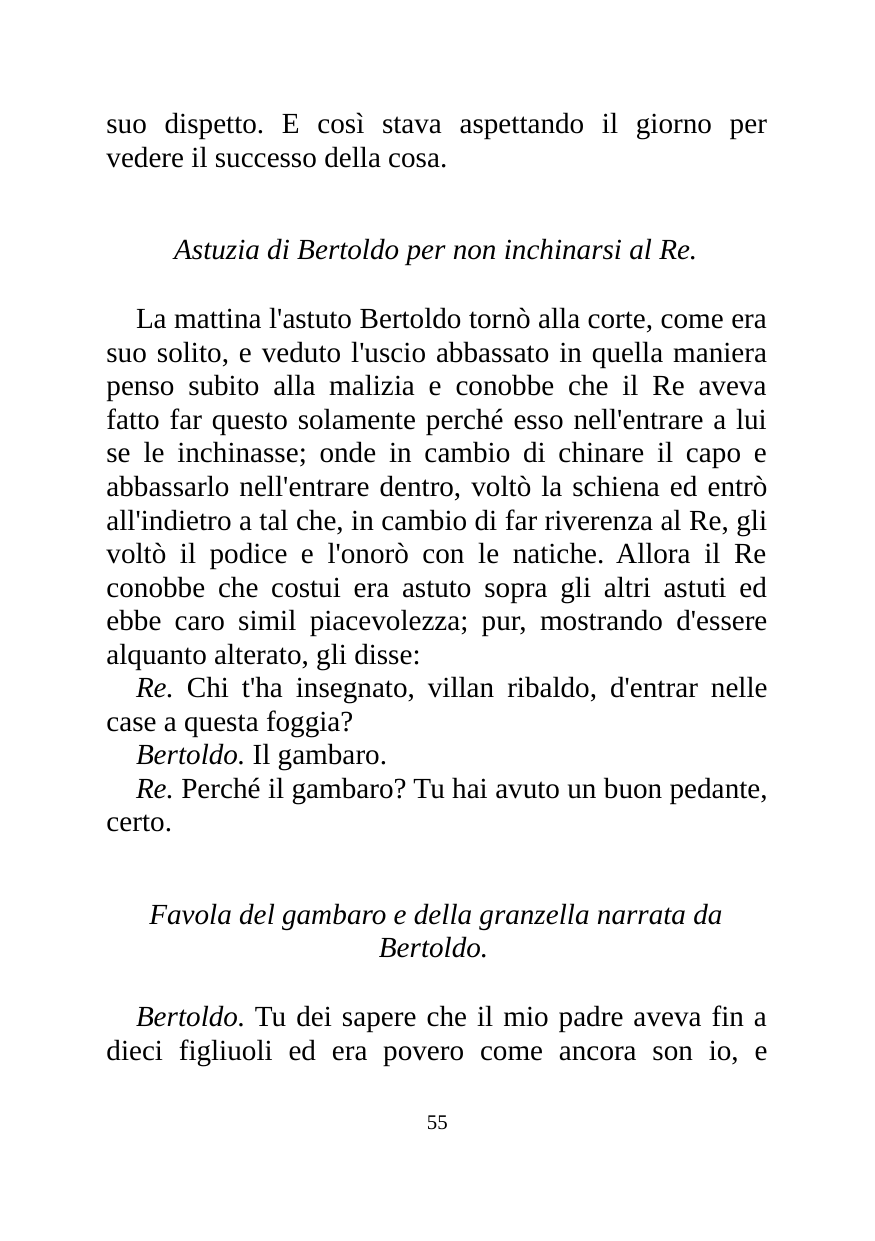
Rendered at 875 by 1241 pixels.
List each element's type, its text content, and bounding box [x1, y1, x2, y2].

text Re. Chi t'ha insegnato, villan ribaldo, d'entrar nelle case a questa foggia? [106, 670, 768, 737]
text Bertoldo. Tu dei sapere che il mio padre aveva fin a dieci figliuoli ed era povero come ancora son io, e [106, 999, 768, 1067]
subtitle Favola del gambaro e della granzella narrata da Bertoldo. [106, 897, 768, 964]
text Bertoldo. Il gambaro. [106, 737, 768, 771]
text Re. Perché il gambaro? Tu hai avuto un buon pedante, certo. [106, 771, 768, 838]
subtitle Astuzia di Bertoldo per non inchinarsi al Re. [106, 232, 768, 266]
text La mattina l'astuto Bertoldo tornò alla corte, come era suo solito, e veduto l'uscio abbassato in quella maniera penso subito alla malizia e conobbe che il Re aveva fatto far questo solamente perché esso nell'entrare a lui se le inchinasse; onde in cambio di chinare il capo e abbassarlo nell'entrare dentro, voltò la schiena ed entrò all'indietro a tal che, in cambio di far riverenza al Re, gli voltò il podice e l'onorò con le natiche. Allora il Re conobbe che costui era astuto sopra gli altri astuti ed ebbe caro simil piacevolezza; pur, mostrando d'essere alquanto alterato, gli disse: [106, 301, 768, 670]
text suo dispetto. E così stava aspettando il giorno per vedere il successo della cosa. [106, 106, 768, 173]
